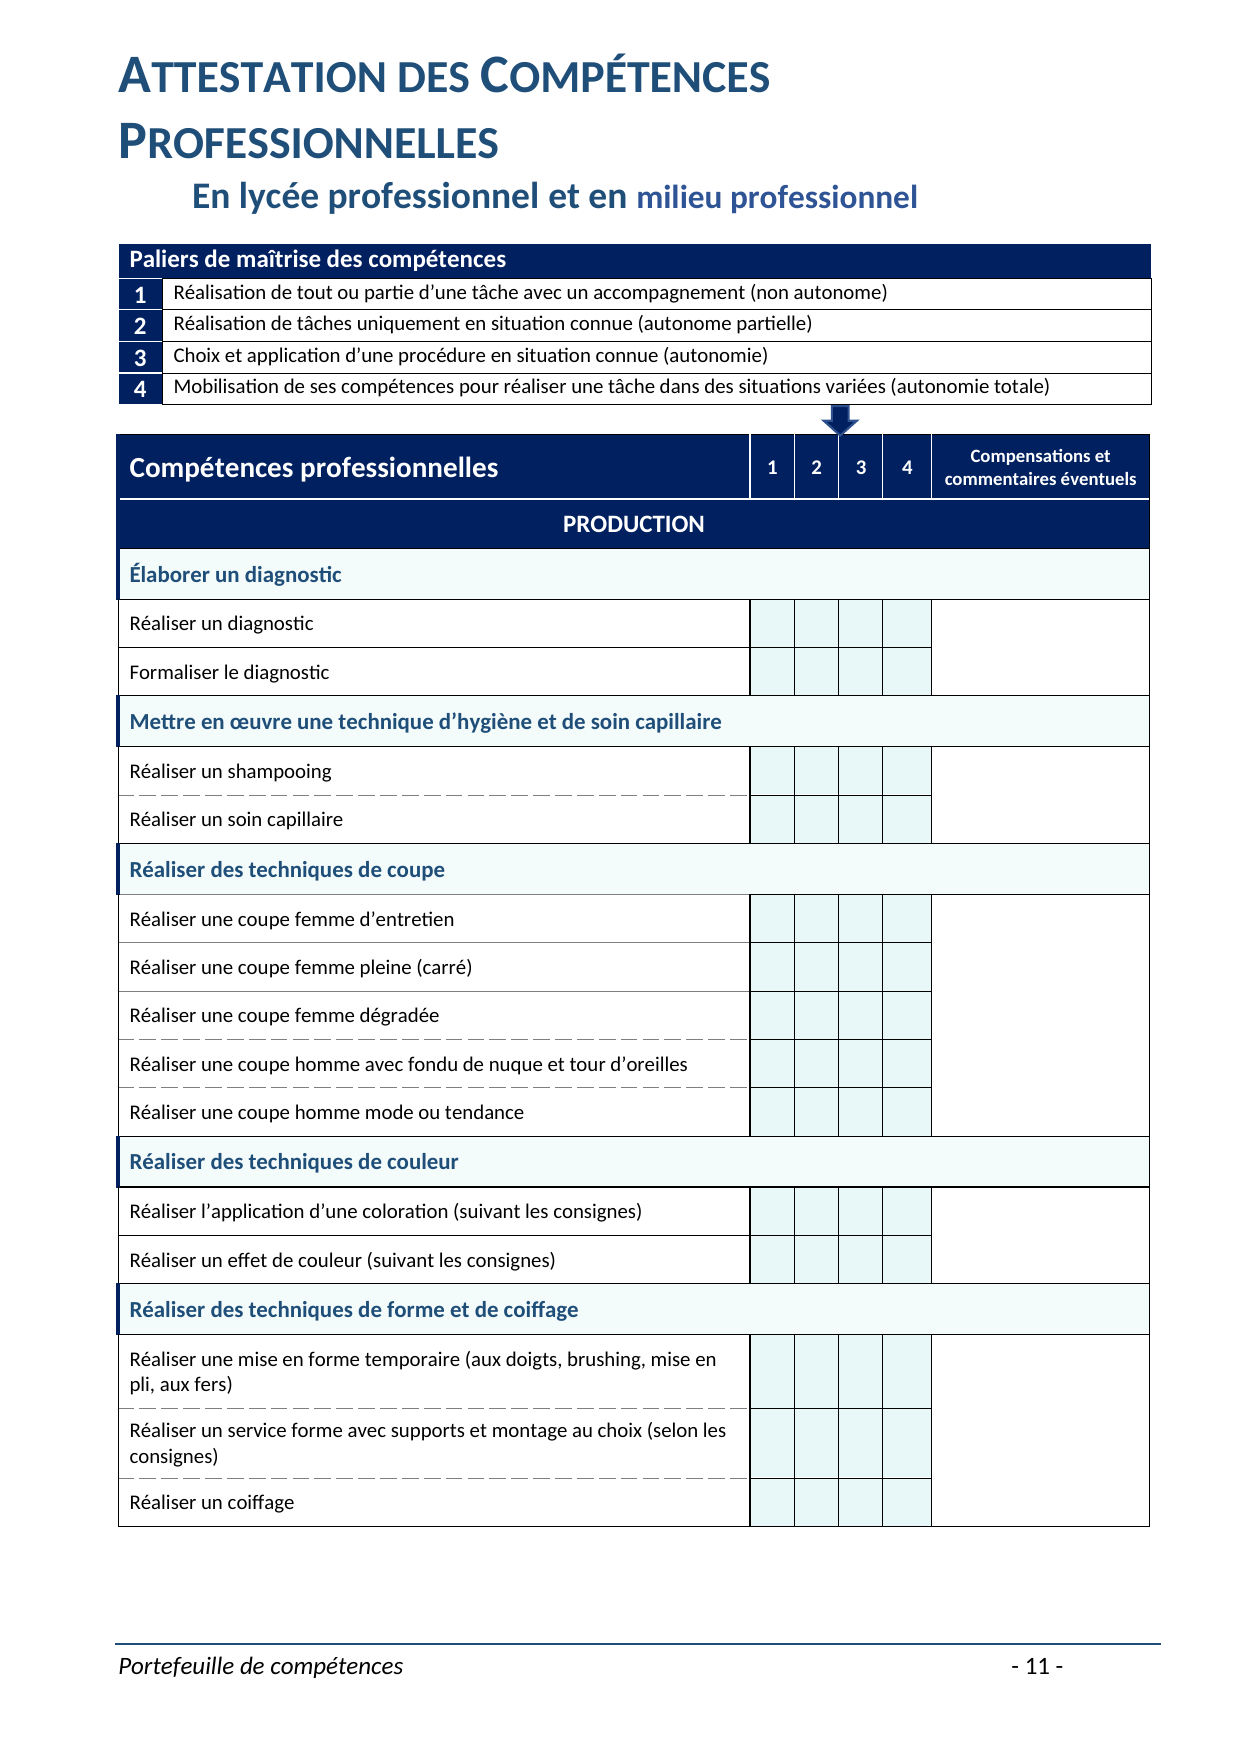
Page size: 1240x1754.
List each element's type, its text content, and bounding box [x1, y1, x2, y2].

table_cell [795, 1479, 838, 1526]
table_cell [751, 648, 794, 695]
table_cell [839, 796, 882, 843]
table_cell [751, 992, 794, 1039]
table_cell 3 [119, 342, 162, 372]
table_cell Réaliser des techniques de couleur [120, 1137, 1149, 1186]
table_cell [883, 796, 931, 843]
table_cell [839, 747, 882, 794]
table_header 2 [795, 435, 838, 498]
table_cell Réaliser un effet de couleur (suivant les consignes) [119, 1236, 749, 1283]
table_cell [795, 895, 838, 942]
table_cell [883, 1040, 931, 1087]
table_cell [839, 1040, 882, 1087]
table_header Compétences professionnelles [120, 435, 749, 498]
table_cell [795, 1040, 838, 1087]
table_cell 4 [119, 374, 162, 404]
table_cell [751, 747, 794, 794]
table_cell [839, 1409, 882, 1477]
table_cell [839, 895, 882, 942]
table_cell [883, 1479, 931, 1526]
table_cell [751, 796, 794, 843]
table_cell [795, 1335, 838, 1408]
table_cell Choix et application d’une procédure en situation connue (autonomie) [163, 342, 1151, 372]
table_cell Réalisation de tout ou partie d’une tâche avec un accompagnement (non autonome) [163, 279, 1151, 309]
table_cell 2 [119, 310, 162, 341]
table_cell Réaliser des techniques de coupe [120, 844, 1149, 894]
table_cell [839, 992, 882, 1039]
table_cell [839, 943, 882, 991]
text En lycée professionnel et en milieu professionnel [118, 172, 1122, 218]
table_cell [795, 992, 838, 1039]
table_cell [839, 1479, 882, 1526]
table_cell Réaliser une coupe femme pleine (carré) [119, 943, 749, 991]
table_cell [932, 747, 1149, 843]
table_cell [751, 1088, 794, 1136]
table_header 1 [751, 435, 794, 498]
table_cell [883, 1088, 931, 1136]
table_cell [795, 1236, 838, 1283]
table_header 3 [839, 435, 882, 498]
table_cell [795, 600, 838, 647]
table_header 4 [883, 435, 931, 498]
table_cell [795, 1188, 838, 1235]
table_cell [932, 1188, 1149, 1283]
table_cell Réaliser un diagnostic [119, 600, 749, 647]
table_cell [883, 1188, 931, 1235]
table_cell Réaliser une coupe femme dégradée [119, 992, 749, 1039]
table_cell [751, 1409, 794, 1477]
table_cell [751, 1236, 794, 1283]
table_cell 1 [119, 279, 162, 309]
table_cell Réaliser un coiffage [119, 1478, 749, 1526]
table_cell Réaliser un service forme avec supports et montage au choix (selon les consignes) [119, 1408, 749, 1477]
table_cell [795, 1088, 838, 1136]
table_cell [751, 1335, 794, 1408]
table_cell [751, 1479, 794, 1526]
table_cell [932, 1335, 1149, 1526]
table_cell [795, 943, 838, 991]
table_cell [883, 600, 931, 647]
table_header Paliers de maîtrise des compétences [119, 244, 1151, 278]
table_cell [751, 895, 794, 942]
table_cell [883, 1409, 931, 1477]
table_cell Formaliser le diagnostic [119, 648, 749, 695]
table_cell [751, 1188, 794, 1235]
table_cell [795, 1409, 838, 1477]
table_cell [883, 747, 931, 794]
table_cell [839, 1335, 882, 1408]
table_cell [839, 648, 882, 695]
table_cell [932, 600, 1149, 695]
table_header Compensations et commentaires éventuels [932, 435, 1149, 498]
table_cell [751, 1040, 794, 1087]
table_cell [751, 600, 794, 647]
table_cell [795, 796, 838, 843]
table_cell [751, 943, 794, 991]
table_cell [883, 1335, 931, 1408]
table_cell Réaliser un soin capillaire [119, 795, 749, 843]
table_cell [839, 600, 882, 647]
table_cell Réaliser l’application d’une coloration (suivant les consignes) [119, 1188, 749, 1235]
table_cell Mobilisation de ses compétences pour réaliser une tâche dans des situations variées (autonomie totale) [163, 374, 1151, 404]
table_cell [883, 895, 931, 942]
table_cell [839, 1188, 882, 1235]
table_cell [795, 747, 838, 794]
table_cell Réaliser une mise en forme temporaire (aux doigts, brushing, mise en pli, aux fers) [119, 1335, 749, 1408]
table_cell [883, 943, 931, 991]
table_cell Réaliser une coupe femme d’entretien [119, 895, 749, 942]
table_cell [795, 648, 838, 695]
table_cell Élaborer un diagnostic [120, 549, 1149, 599]
table_cell PRODUCTION [120, 500, 1149, 548]
table_cell [839, 1236, 882, 1283]
table_cell Réalisation de tâches uniquement en situation connue (autonome partielle) [163, 310, 1151, 341]
table_cell Mettre en œuvre une technique d’hygiène et de soin capillaire [120, 696, 1149, 746]
table_cell [883, 992, 931, 1039]
table_cell Réaliser une coupe homme mode ou tendance [119, 1087, 749, 1136]
table_cell Réaliser un shampooing [119, 747, 749, 794]
table_cell Réaliser des techniques de forme et de coiffage [120, 1284, 1149, 1334]
table_cell [932, 895, 1149, 1136]
table_cell [883, 648, 931, 695]
table_cell [883, 1236, 931, 1283]
table_cell [839, 1088, 882, 1136]
text ATTESTATION DES COMPÉTENCES PROFESSIONNELLES [118, 40, 1122, 172]
table_cell Réaliser une coupe homme avec fondu de nuque et tour d’oreilles [119, 1039, 749, 1087]
